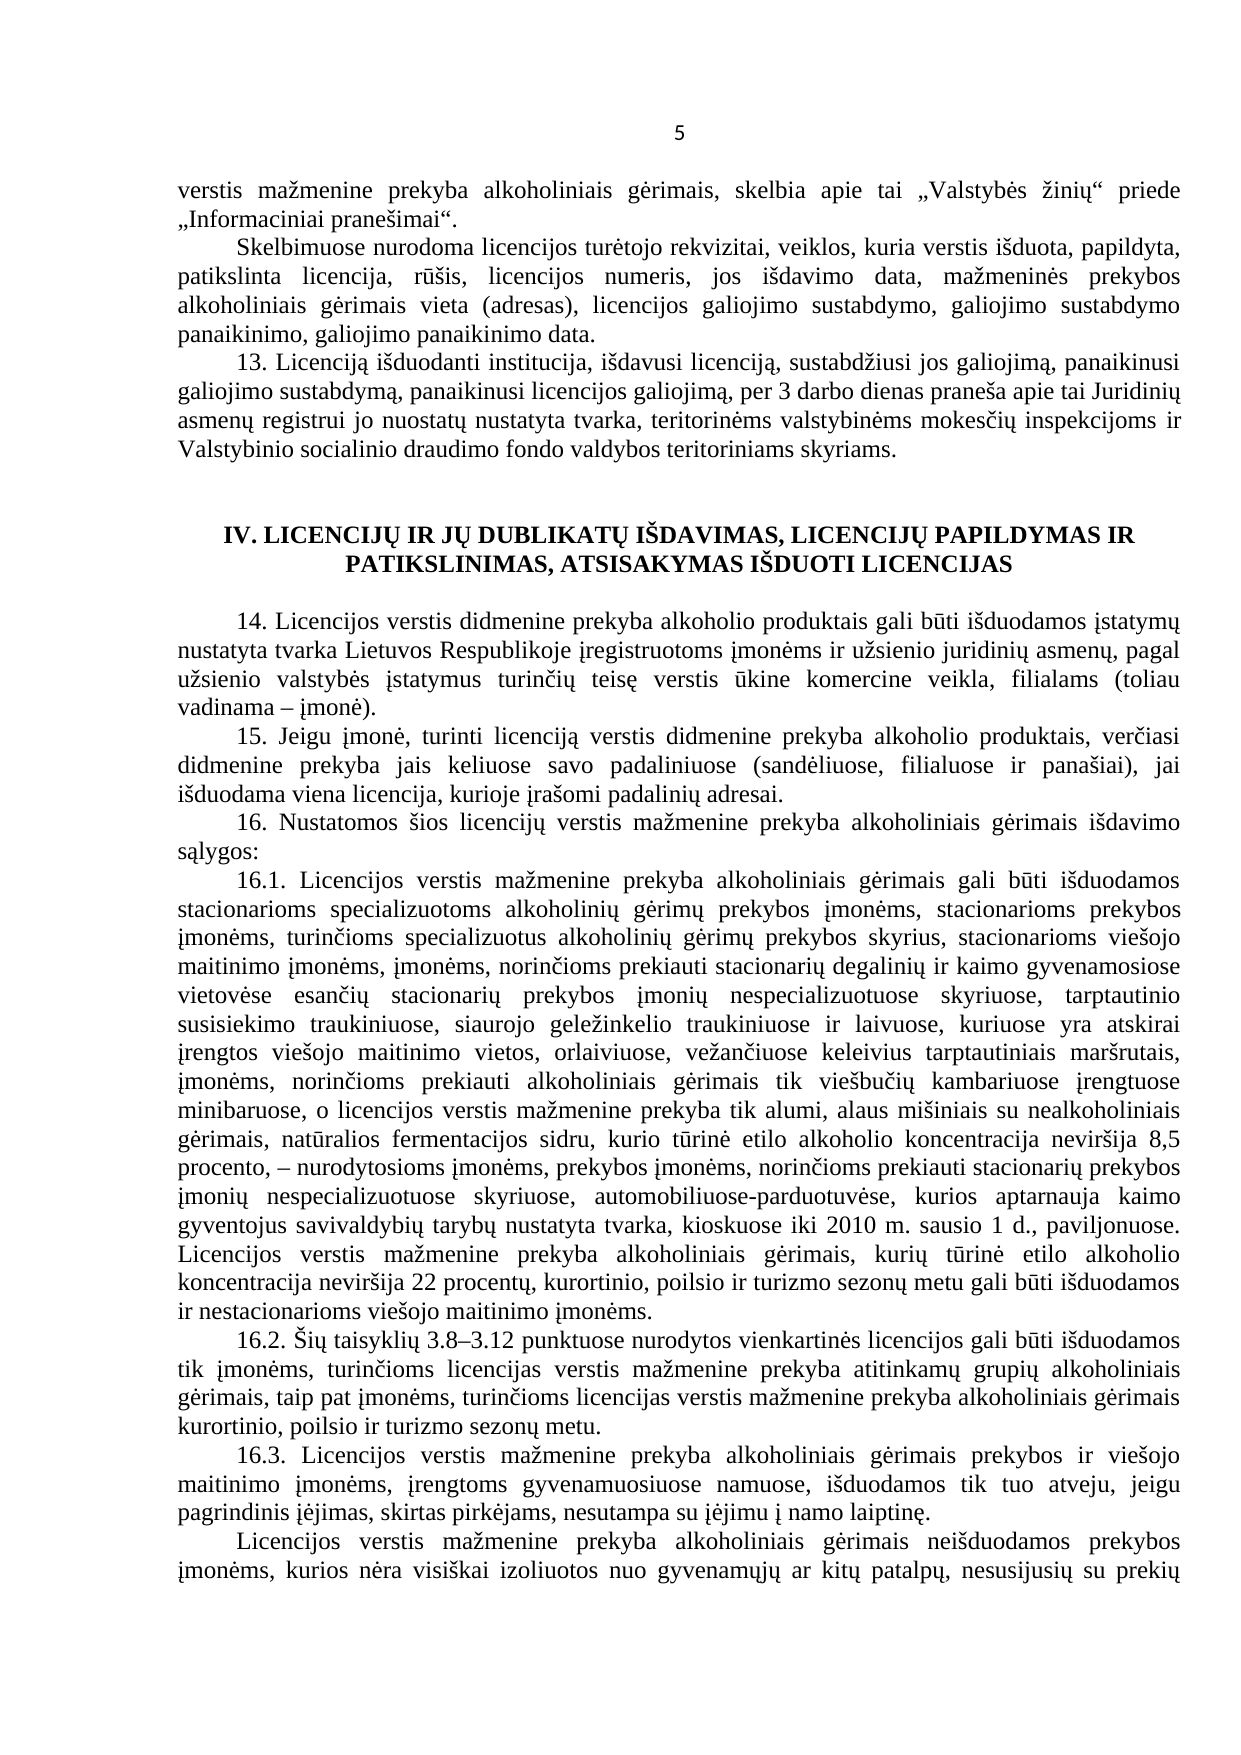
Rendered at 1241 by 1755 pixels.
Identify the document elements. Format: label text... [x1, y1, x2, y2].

text 15. Jeigu įmonė, turinti licenciją verstis didmenine prekyba alkoholio produktais, verčiasi didmenine prekyba jais keliuose savo padaliniuose (sandėliuose, filialuose ir panašiai), jai išduodama viena licencija, kurioje įrašomi padalinių adresai. [177, 721, 1181, 807]
text 16.2. Šių taisyklių 3.8–3.12 punktuose nurodytos vienkartinės licencijos gali būti išduodamos tik įmonėms, turinčioms licencijas verstis mažmenine prekyba atitinkamų grupių alkoholiniais gėrimais, taip pat įmonėms, turinčioms licencijas verstis mažmenine prekyba alkoholiniais gėrimais kurortinio, poilsio ir turizmo sezonų metu. [177, 1325, 1181, 1440]
text IV. LICENCIJŲ IR JŲ DUBLIKATŲ IŠDAVIMAS, LICENCIJŲ PAPILDYMAS IR PATIKSLINIMAS, ATSISAKYMAS IŠDUOTI LICENCIJAS [177, 520, 1181, 577]
text Skelbimuose nurodoma licencijos turėtojo rekvizitai, veiklos, kuria verstis išduota, papildyta, patikslinta licencija, rūšis, licencijos numeris, jos išdavimo data, mažmeninės prekybos alkoholiniais gėrimais vieta (adresas), licencijos galiojimo sustabdymo, galiojimo sustabdymo panaikinimo, galiojimo panaikinimo data. [177, 232, 1181, 347]
text 16.1. Licencijos verstis mažmenine prekyba alkoholiniais gėrimais gali būti išduodamos stacionarioms specializuotoms alkoholinių gėrimų prekybos įmonėms, stacionarioms prekybos įmonėms, turinčioms specializuotus alkoholinių gėrimų prekybos skyrius, stacionarioms viešojo maitinimo įmonėms, įmonėms, norinčioms prekiauti stacionarių degalinių ir kaimo gyvenamosiose vietovėse esančių stacionarių prekybos įmonių nespecializuotuose skyriuose, tarptautinio susisiekimo traukiniuose, siaurojo geležinkelio traukiniuose ir laivuose, kuriuose yra atskirai įrengtos viešojo maitinimo vietos, orlaiviuose, vežančiuose keleivius tarptautiniais maršrutais, įmonėms, norinčioms prekiauti alkoholiniais gėrimais tik viešbučių kambariuose įrengtuose minibaruose, o licencijos verstis mažmenine prekyba tik alumi, alaus mišiniais su nealkoholiniais gėrimais, natūralios fermentacijos sidru, kurio tūrinė etilo alkoholio koncentracija neviršija 8,5 procento, – nurodytosioms įmonėms, prekybos įmonėms, norinčioms prekiauti stacionarių prekybos įmonių nespecializuotuose skyriuose, automobiliuose-parduotuvėse, kurios aptarnauja kaimo gyventojus savivaldybių tarybų nustatyta tvarka, kioskuose iki 2010 m. sausio 1 d., paviljonuose. Licencijos verstis mažmenine prekyba alkoholiniais gėrimais, kurių tūrinė etilo alkoholio koncentracija neviršija 22 procentų, kurortinio, poilsio ir turizmo sezonų metu gali būti išduodamos ir nestacionarioms viešojo maitinimo įmonėms. [177, 865, 1181, 1325]
text Licencijos verstis mažmenine prekyba alkoholiniais gėrimais neišduodamos prekybos įmonėms, kurios nėra visiškai izoliuotos nuo gyvenamųjų ar kitų patalpų, nesusijusių su prekių [177, 1526, 1181, 1584]
text 16. Nustatomos šios licencijų verstis mažmenine prekyba alkoholiniais gėrimais išdavimo sąlygos: [177, 807, 1181, 865]
text verstis mažmenine prekyba alkoholiniais gėrimais, skelbia apie tai „Valstybės žinių“ priede „Informaciniai pranešimai“. [177, 175, 1181, 232]
text 16.3. Licencijos verstis mažmenine prekyba alkoholiniais gėrimais prekybos ir viešojo maitinimo įmonėms, įrengtoms gyvenamuosiuose namuose, išduodamos tik tuo atveju, jeigu pagrindinis įėjimas, skirtas pirkėjams, nesutampa su įėjimu į namo laiptinę. [177, 1440, 1181, 1526]
text 14. Licencijos verstis didmenine prekyba alkoholio produktais gali būti išduodamos įstatymų nustatyta tvarka Lietuvos Respublikoje įregistruotoms įmonėms ir užsienio juridinių asmenų, pagal užsienio valstybės įstatymus turinčių teisę verstis ūkine komercine veikla, filialams (toliau vadinama – įmonė). [177, 606, 1181, 721]
text 13. Licenciją išduodanti institucija, išdavusi licenciją, sustabdžiusi jos galiojimą, panaikinusi galiojimo sustabdymą, panaikinusi licencijos galiojimą, per 3 darbo dienas praneša apie tai Juridinių asmenų registrui jo nuostatų nustatyta tvarka, teritorinėms valstybinėms mokesčių inspekcijoms ir Valstybinio socialinio draudimo fondo valdybos teritoriniams skyriams. [177, 347, 1181, 462]
